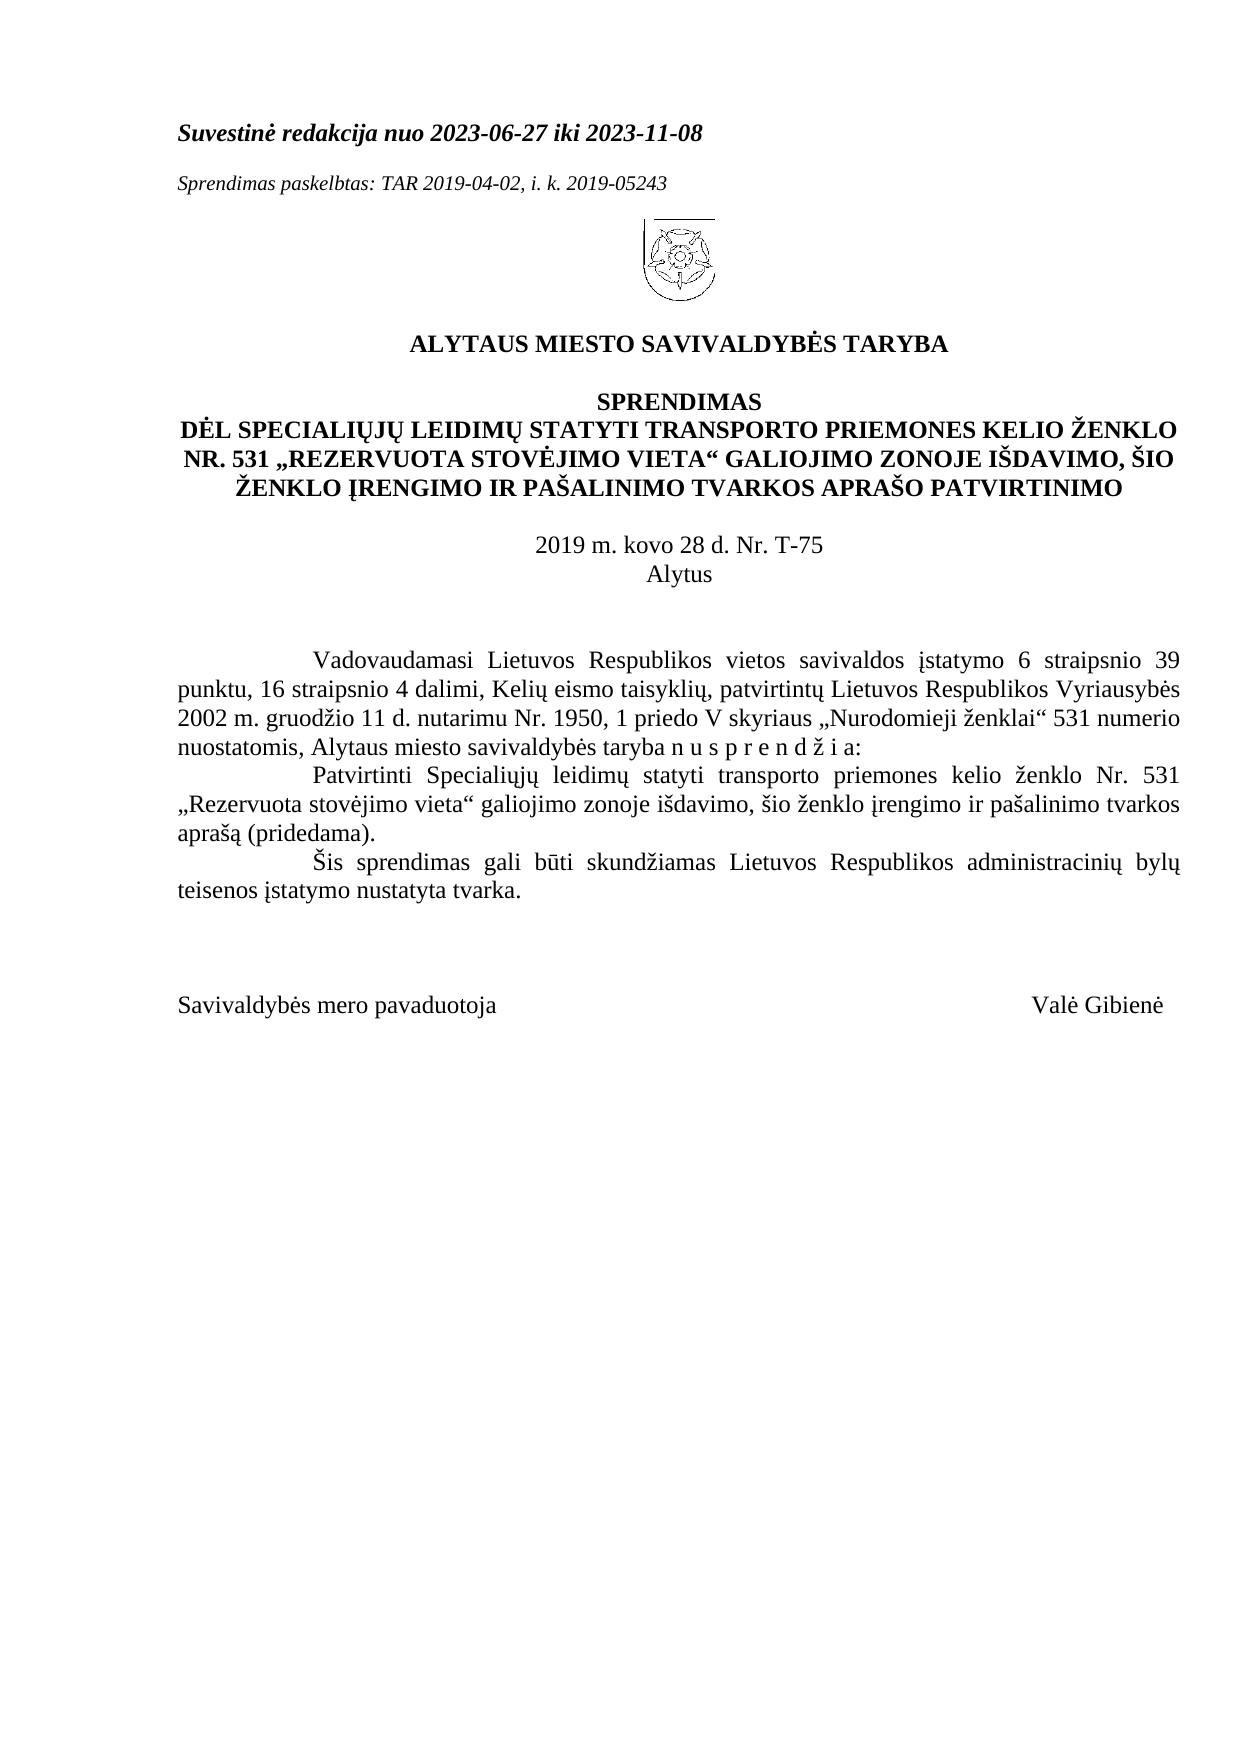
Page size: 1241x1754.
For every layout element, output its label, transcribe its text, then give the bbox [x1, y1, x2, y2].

text SPRENDIMAS [177, 387, 1181, 415]
text Vadovaudamasi Lietuvos Respublikos vietos savivaldos įstatymo 6 straipsnio 39 punktu, 16 straipsnio 4 dalimi, Kelių eismo taisyklių, patvirtintų Lietuvos Respublikos Vyriausybės 2002 m. gruodžio 11 d. nutarimu Nr. 1950, 1 priedo V skyriaus „Nurodomieji ženklai“ 531 numerio nuostatomis, Alytaus miesto savivaldybės taryba n u s p r e n d ž i a: [177, 645, 1181, 760]
text Suvestinė redakcija nuo 2023-06-27 iki 2023-11-08 [177, 118, 1181, 147]
text ALYTAUS MIESTO SAVIVALDYBĖS TARYBA [177, 329, 1181, 358]
text Sprendimas paskelbtas: TAR 2019-04-02, i. k. 2019-05243 [177, 171, 1181, 195]
text Alytus [177, 559, 1181, 588]
text Patvirtinti Specialiųjų leidimų statyti transporto priemones kelio ženklo Nr. 531 „Rezervuota stovėjimo vieta“ galiojimo zonoje išdavimo, šio ženklo įrengimo ir pašalinimo tvarkos aprašą (pridedama). [177, 760, 1181, 847]
text 2019 m. kovo 28 d. Nr. T-75 [177, 530, 1181, 559]
text DĖL SPECIALIŲJŲ LEIDIMŲ STATYTI TRANSPORTO PRIEMONES KELIO ŽENKLO NR. 531 „REZERVUOTA STOVĖJIMO VIETA“ GALIOJIMO ZONOJE IŠDAVIMO, ŠIO ŽENKLO ĮRENGIMO IR PAŠALINIMO TVARKOS APRAŠO PATVIRTINIMO [177, 415, 1181, 502]
text Savivaldybės mero pavaduotoja Valė Gibienė [177, 990, 1181, 1019]
text Šis sprendimas gali būti skundžiamas Lietuvos Respublikos administracinių bylų teisenos įstatymo nustatyta tvarka. [177, 847, 1181, 904]
